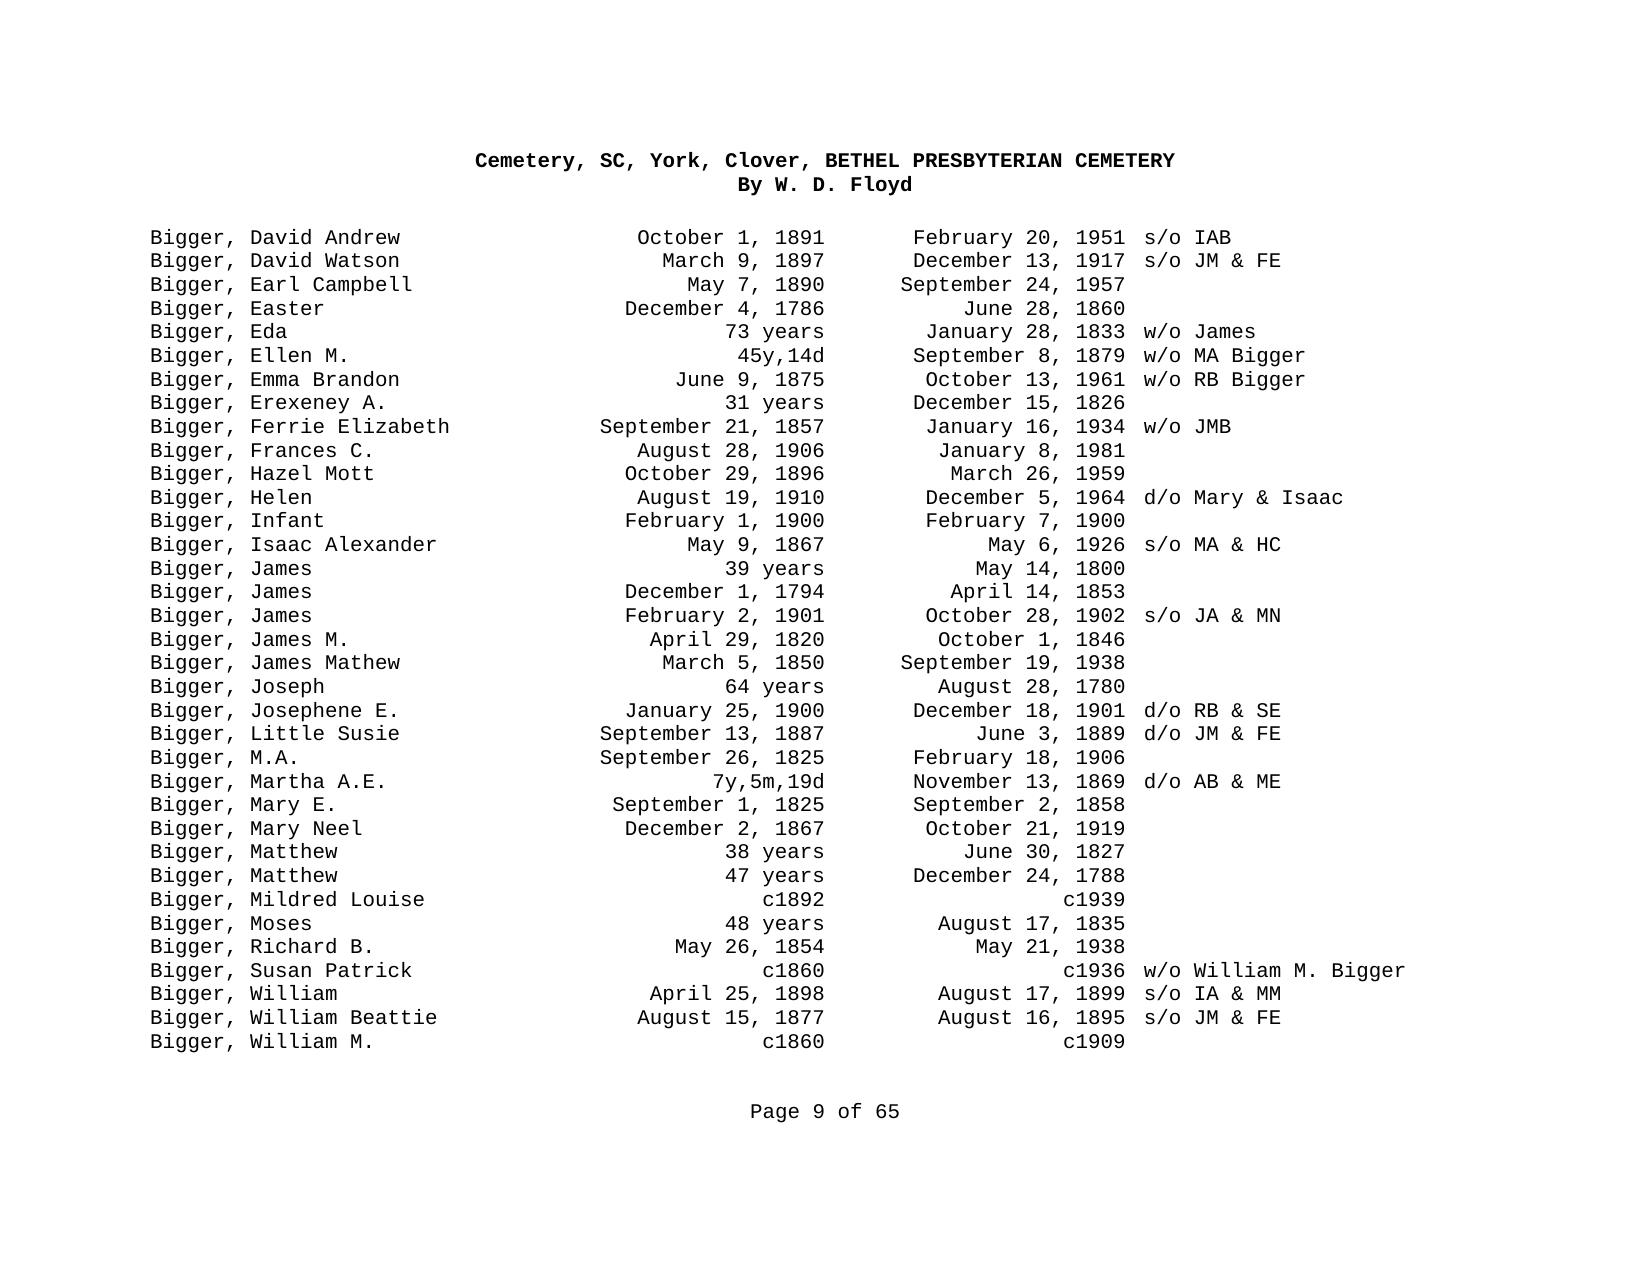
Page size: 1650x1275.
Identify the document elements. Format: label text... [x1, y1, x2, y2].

list Bigger, William M. c1860 c1909 [150, 1031, 1500, 1054]
list Bigger, William Beattie August 15, 1877 August 16, 1895 s/o JM & FE [150, 1007, 1500, 1031]
list Bigger, Hazel Mott October 29, 1896 March 26, 1959 [150, 463, 1500, 487]
list Bigger, Little Susie September 13, 1887 June 3, 1889 d/o JM & FE [150, 723, 1500, 747]
list Bigger, Emma Brandon June 9, 1875 October 13, 1961 w/o RB Bigger [150, 369, 1500, 392]
list Bigger, Infant February 1, 1900 February 7, 1900 [150, 511, 1500, 534]
list Bigger, Easter December 4, 1786 June 28, 1860 [150, 298, 1500, 321]
list Bigger, David Andrew October 1, 1891 February 20, 1951 s/o IAB [150, 227, 1500, 250]
list Bigger, Mary E. September 1, 1825 September 2, 1858 [150, 794, 1500, 818]
list Bigger, David Watson March 9, 1897 December 13, 1917 s/o JM & FE [150, 250, 1500, 274]
list Bigger, James 39 years May 14, 1800 [150, 558, 1500, 581]
list Bigger, James February 2, 1901 October 28, 1902 s/o JA & MN [150, 605, 1500, 629]
list Bigger, Frances C. August 28, 1906 January 8, 1981 [150, 439, 1500, 463]
list Bigger, James December 1, 1794 April 14, 1853 [150, 581, 1500, 605]
list Bigger, Earl Campbell May 7, 1890 September 24, 1957 [150, 274, 1500, 298]
list Bigger, Ellen M. 45y,14d September 8, 1879 w/o MA Bigger [150, 345, 1500, 369]
list Bigger, Eda 73 years January 28, 1833 w/o James [150, 321, 1500, 345]
list Bigger, Joseph 64 years August 28, 1780 [150, 676, 1500, 700]
list Bigger, William April 25, 1898 August 17, 1899 s/o IA & MM [150, 983, 1500, 1007]
list Bigger, Moses 48 years August 17, 1835 [150, 912, 1500, 936]
list Bigger, James Mathew March 5, 1850 September 19, 1938 [150, 652, 1500, 676]
list Bigger, Matthew 47 years December 24, 1788 [150, 865, 1500, 889]
list Bigger, Susan Patrick c1860 c1936 w/o William M. Bigger [150, 960, 1500, 983]
list Bigger, Isaac Alexander May 9, 1867 May 6, 1926 s/o MA & HC [150, 534, 1500, 558]
list Bigger, Richard B. May 26, 1854 May 21, 1938 [150, 936, 1500, 960]
list Bigger, Ferrie Elizabeth September 21, 1857 January 16, 1934 w/o JMB [150, 416, 1500, 439]
list Bigger, James M. April 29, 1820 October 1, 1846 [150, 629, 1500, 652]
list Bigger, Josephene E. January 25, 1900 December 18, 1901 d/o RB & SE [150, 700, 1500, 723]
list Bigger, Mary Neel December 2, 1867 October 21, 1919 [150, 818, 1500, 842]
list Bigger, M.A. September 26, 1825 February 18, 1906 [150, 747, 1500, 771]
list Bigger, Martha A.E. 7y,5m,19d November 13, 1869 d/o AB & ME [150, 771, 1500, 794]
list Bigger, Matthew 38 years June 30, 1827 [150, 842, 1500, 865]
list Bigger, Helen August 19, 1910 December 5, 1964 d/o Mary & Isaac [150, 487, 1500, 511]
list Bigger, Mildred Louise c1892 c1939 [150, 889, 1500, 912]
list Bigger, Erexeney A. 31 years December 15, 1826 [150, 392, 1500, 416]
